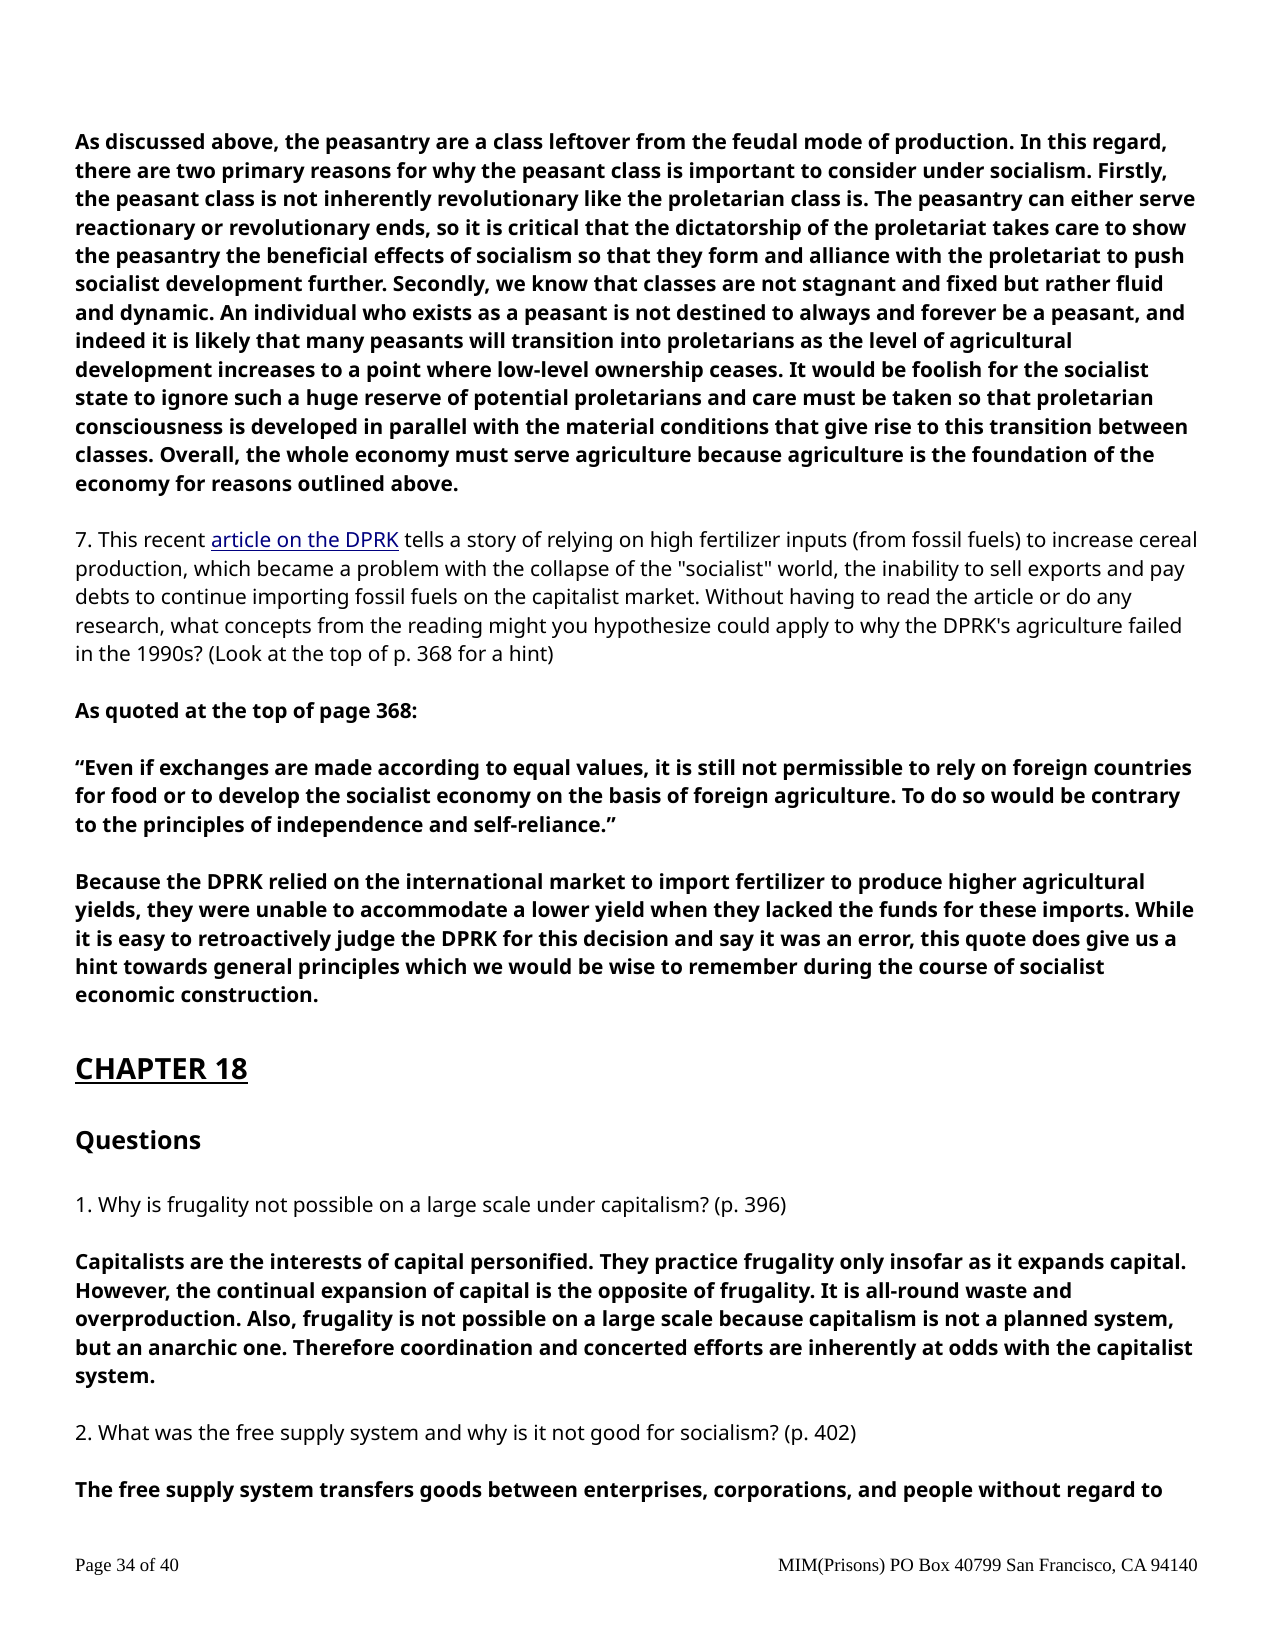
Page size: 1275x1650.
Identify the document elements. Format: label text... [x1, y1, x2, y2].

text Because the DPRK relied on the international market to import fertilizer to produce higher agricultural yields, they were unable to accommodate a lower yield when they lacked the funds for these imports. While it is easy to retroactively judge the DPRK for this decision and say it was an error, this quote does give us a hint towards general principles which we would be wise to remember during the course of socialist economic construction. [75, 867, 1200, 1009]
text 7. This recent article on the DPRK tells a story of relying on high fertilizer inputs (from fossil fuels) to increase cereal production, which became a problem with the collapse of the "socialist" world, the inability to sell exports and pay debts to continue importing fossil fuels on the capitalist market. Without having to read the article or do any research, what concepts from the reading might you hypothesize could apply to why the DPRK's agriculture failed in the 1990s? (Look at the top of p. 368 for a hint) [75, 526, 1200, 668]
text As quoted at the top of page 368: [75, 696, 1200, 724]
text The free supply system transfers goods between enterprises, corporations, and people without regard to [75, 1475, 1200, 1503]
text Questions [75, 1122, 1200, 1156]
text 2. What was the free supply system and why is it not good for socialism? (p. 402) [75, 1418, 1200, 1446]
text As discussed above, the peasantry are a class leftover from the feudal mode of production. In this regard, there are two primary reasons for why the peasant class is important to consider under socialism. Firstly, the peasant class is not inherently revolutionary like the proletarian class is. The peasantry can either serve reactionary or revolutionary ends, so it is critical that the dictatorship of the proletariat takes care to show the peasantry the beneficial effects of socialism so that they form and alliance with the proletariat to push socialist development further. Secondly, we know that classes are not stagnant and fixed but rather fluid and dynamic. An individual who exists as a peasant is not destined to always and forever be a peasant, and indeed it is likely that many peasants will transition into proletarians as the level of agricultural development increases to a point where low-level ownership ceases. It would be foolish for the socialist state to ignore such a huge reserve of potential proletarians and care must be taken so that proletarian consciousness is developed in parallel with the material conditions that give rise to this transition between classes. Overall, the whole economy must serve agriculture because agriculture is the foundation of the economy for reasons outlined above. [75, 127, 1200, 497]
text CHAPTER 18 [75, 1049, 1200, 1088]
text Capitalists are the interests of capital personified. They practice frugality only insofar as it expands capital. However, the continual expansion of capital is the opposite of frugality. It is all-round waste and overproduction. Also, frugality is not possible on a large scale because capitalism is not a planned system, but an anarchic one. Therefore coordination and concerted efforts are inherently at odds with the capitalist system. [75, 1247, 1200, 1389]
text “Even if exchanges are made according to equal values, it is still not permissible to rely on foreign countries for food or to develop the socialist economy on the basis of foreign agriculture. To do so would be contrary to the principles of independence and self-reliance.” [75, 753, 1200, 838]
text 1. Why is frugality not possible on a large scale under capitalism? (p. 396) [75, 1191, 1200, 1219]
